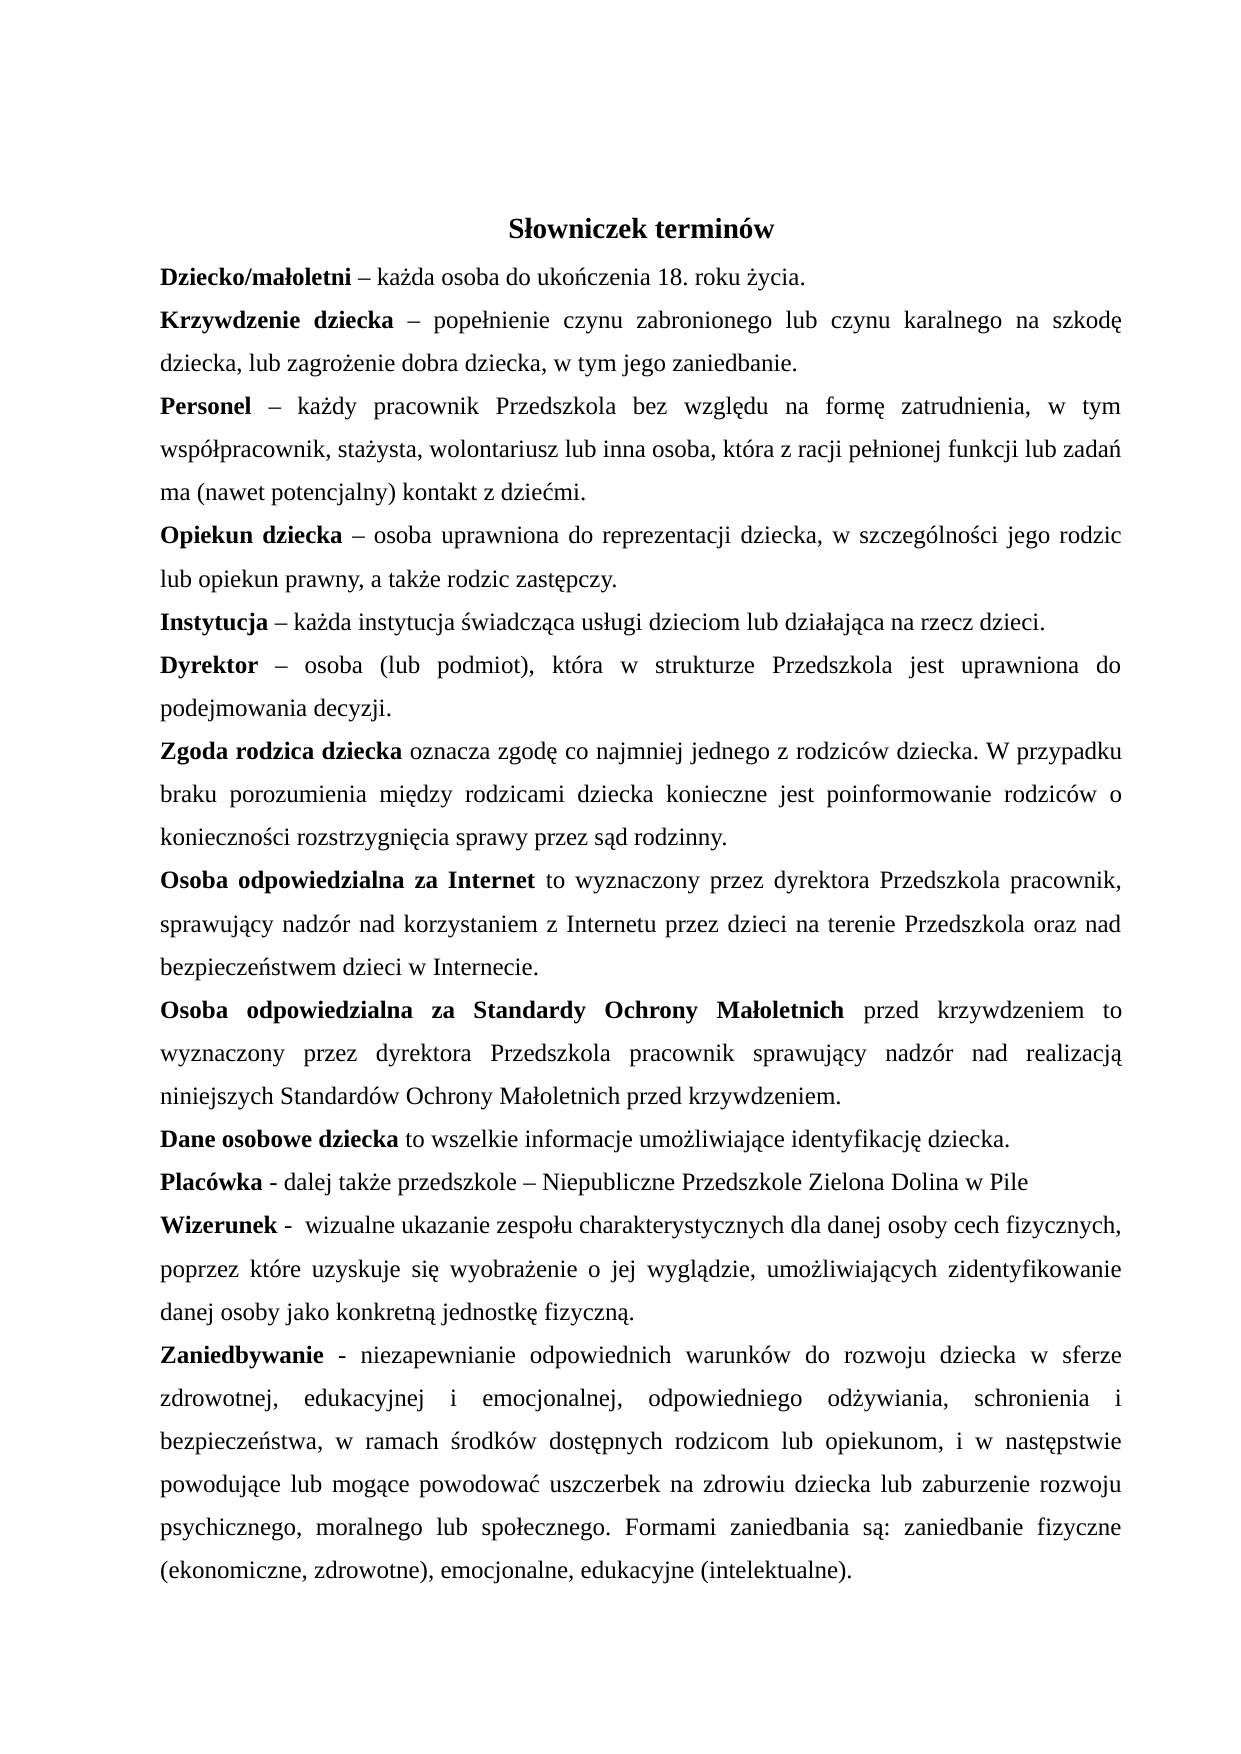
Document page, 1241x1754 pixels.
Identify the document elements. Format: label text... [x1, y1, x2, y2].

text Osoba odpowiedzialna za Internet to wyznaczony przez dyrektora Przedszkola pracownik, sprawujący nadzór nad korzystaniem z Internetu przez dzieci na terenie Przedszkola oraz nad bezpieczeństwem dzieci w Internecie. [160, 866, 1122, 981]
text Opiekun dziecka – osoba uprawniona do reprezentacji dziecka, w szczególności jego rodzic lub opiekun prawny, a także rodzic zastępczy. [160, 521, 1122, 592]
text Zgoda rodzica dziecka oznacza zgodę co najmniej jednego z rodziców dziecka. W przypadku braku porozumienia między rodzicami dziecka konieczne jest poinformowanie rodziców o konieczności rozstrzygnięcia sprawy przez sąd rodzinny. [160, 736, 1122, 851]
text Słowniczek terminów [160, 212, 1122, 245]
text Krzywdzenie dziecka – popełnienie czynu zabronionego lub czynu karalnego na szkodę dziecka, lub zagrożenie dobra dziecka, w tym jego zaniedbanie. [160, 305, 1122, 377]
text Placówka - dalej także przedszkole – Niepubliczne Przedszkole Zielona Dolina w Pile [160, 1167, 1122, 1196]
text Dyrektor – osoba (lub podmiot), która w strukturze Przedszkola jest uprawniona do podejmowania decyzji. [160, 650, 1122, 722]
text Zaniedbywanie - niezapewnianie odpowiednich warunków do rozwoju dziecka w sferze zdrowotnej, edukacyjnej i emocjonalnej, odpowiedniego odżywiania, schronienia i bezpieczeństwa, w ramach środków dostępnych rodzicom lub opiekunom, i w następstwie powodujące lub mogące powodować uszczerbek na zdrowiu dziecka lub zaburzenie rozwoju psychicznego, moralnego lub społecznego. Formami zaniedbania są: zaniedbanie fizyczne (ekonomiczne, zdrowotne), emocjonalne, edukacyjne (intelektualne). [160, 1340, 1122, 1584]
text Wizerunek - wizualne ukazanie zespołu charakterystycznych dla danej osoby cech fizycznych, poprzez które uzyskuje się wyobrażenie o jej wyglądzie, umożliwiających zidentyfikowanie danej osoby jako konkretną jednostkę fizyczną. [160, 1211, 1122, 1326]
text Dziecko/małoletni – każda osoba do ukończenia 18. roku życia. [160, 262, 1122, 291]
text Dane osobowe dziecka to wszelkie informacje umożliwiające identyfikację dziecka. [160, 1124, 1122, 1153]
text Instytucja – każda instytucja świadcząca usługi dzieciom lub działająca na rzecz dzieci. [160, 607, 1122, 636]
text Personel – każdy pracownik Przedszkola bez względu na formę zatrudnienia, w tym współpracownik, stażysta, wolontariusz lub inna osoba, która z racji pełnionej funkcji lub zadań ma (nawet potencjalny) kontakt z dziećmi. [160, 391, 1122, 506]
text Osoba odpowiedzialna za Standardy Ochrony Małoletnich przed krzywdzeniem to wyznaczony przez dyrektora Przedszkola pracownik sprawujący nadzór nad realizacją niniejszych Standardów Ochrony Małoletnich przed krzywdzeniem. [160, 995, 1122, 1110]
